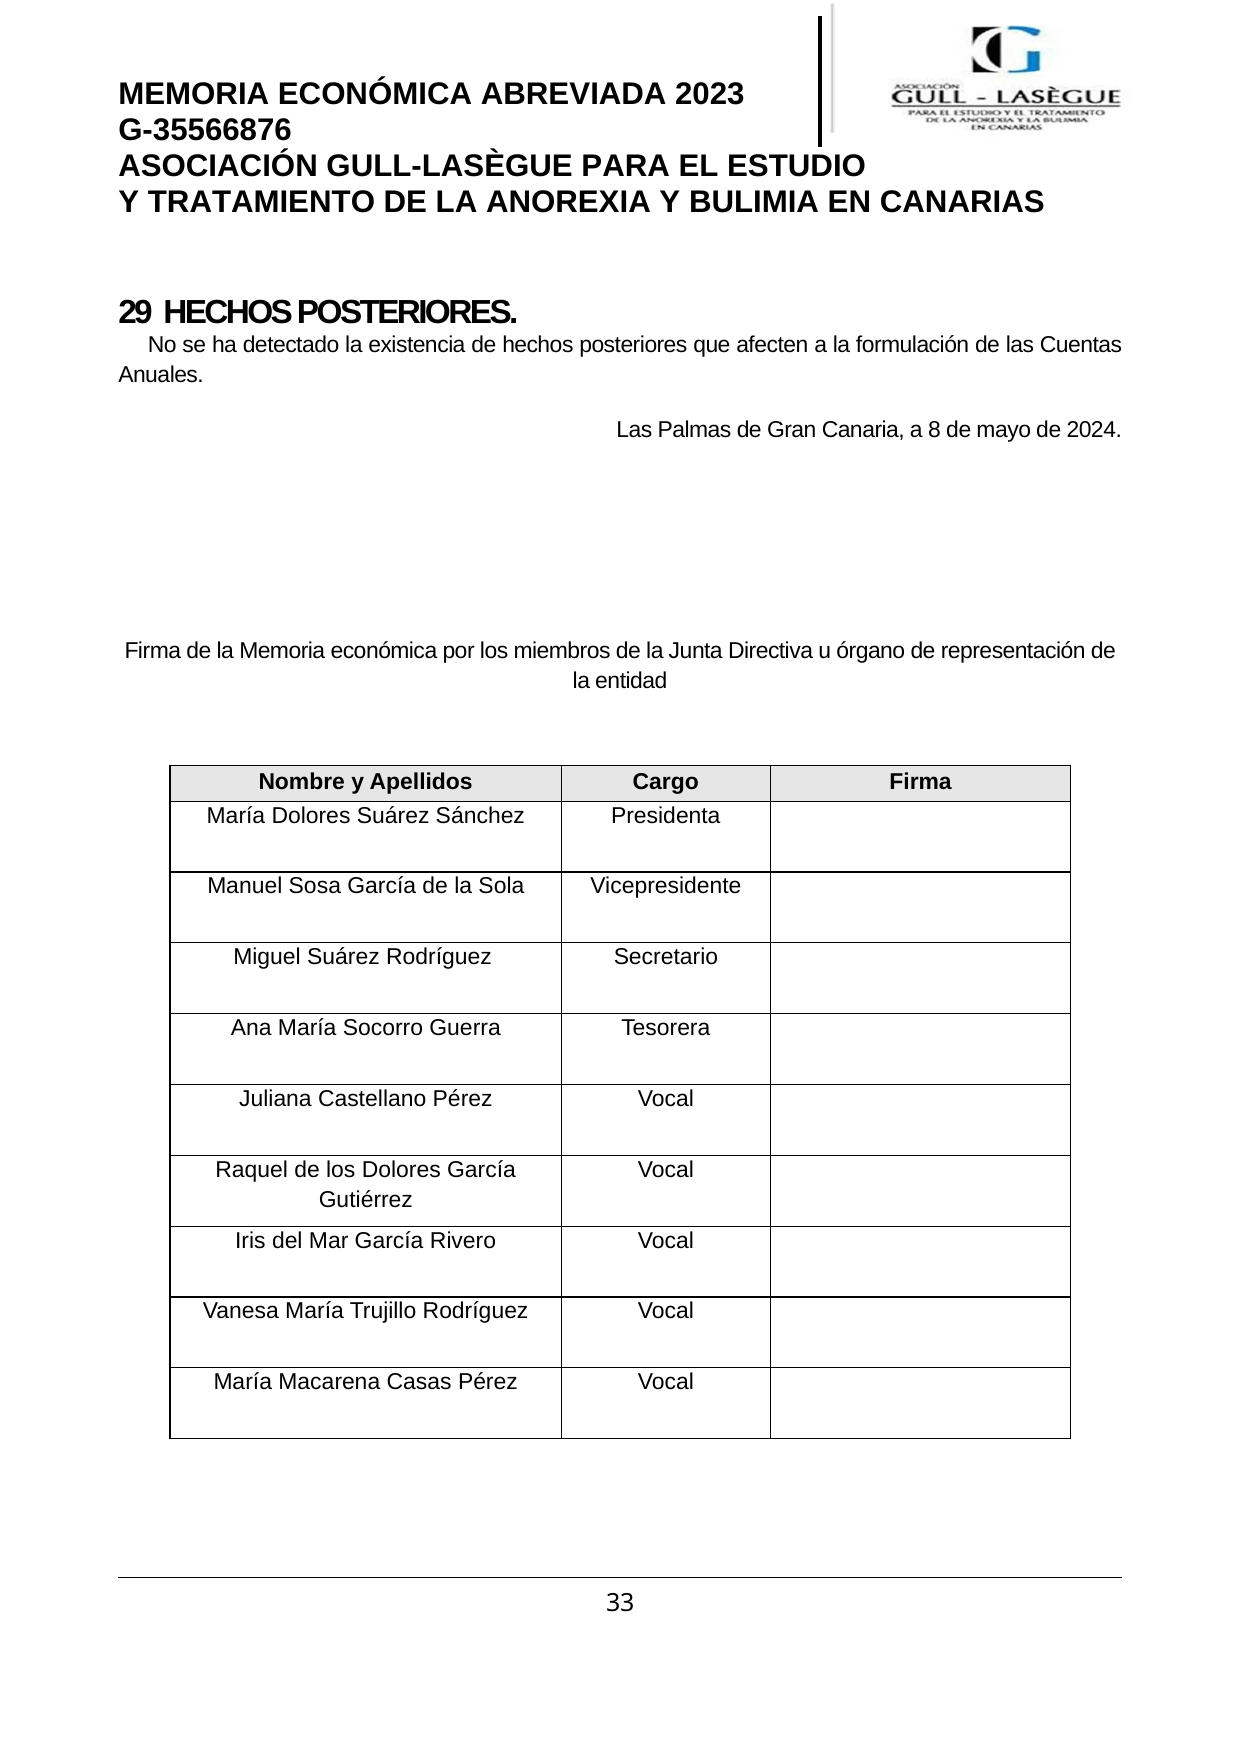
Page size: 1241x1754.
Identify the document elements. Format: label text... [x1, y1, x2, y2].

table_cell [771, 1298, 1070, 1367]
table_cell Miguel Suárez Rodríguez [171, 943, 561, 1013]
table_cell [771, 1156, 1070, 1226]
table_cell Vanesa María Trujillo Rodríguez [171, 1298, 561, 1367]
table_cell Tesorera [562, 1014, 770, 1084]
text Las Palmas de Gran Canaria, a 8 de mayo de 2024. [118, 416, 1122, 443]
table_cell [771, 1227, 1070, 1296]
table_cell Vicepresidente [562, 873, 770, 942]
table_cell Vocal [562, 1298, 770, 1367]
table_cell Vocal [562, 1227, 770, 1296]
table_cell Vocal [562, 1156, 770, 1226]
table_cell Iris del Mar García Rivero [171, 1227, 561, 1296]
table_cell María Macarena Casas Pérez [171, 1368, 561, 1438]
table_cell Manuel Sosa García de la Sola [171, 873, 561, 942]
table_cell [771, 1085, 1070, 1155]
table_cell [771, 943, 1070, 1013]
table_cell Vocal [562, 1368, 770, 1438]
table_cell [771, 802, 1070, 871]
text No se ha detectado la existencia de hechos posteriores que afecten a la formulación de las Cuentas Anuales. [118, 331, 1122, 387]
table_cell [771, 873, 1070, 942]
table_cell Juliana Castellano Pérez [171, 1085, 561, 1155]
table_cell Vocal [562, 1085, 770, 1155]
table_cell Secretario [562, 943, 770, 1013]
table_cell [771, 1368, 1070, 1438]
table_cell Ana María Socorro Guerra [171, 1014, 561, 1084]
table_header Cargo [562, 766, 770, 801]
table_header Firma [771, 766, 1070, 801]
table_cell Raquel de los Dolores García Gutiérrez [171, 1156, 561, 1226]
table_cell Presidenta [562, 802, 770, 871]
table_cell [771, 1014, 1070, 1084]
subtitle HECHOS POSTERIORES. [118, 292, 1122, 331]
table_header Nombre y Apellidos [171, 766, 561, 801]
text Firma de la Memoria económica por los miembros de la Junta Directiva u órgano de representación de la entidad [118, 637, 1122, 694]
table_cell María Dolores Suárez Sánchez [171, 802, 561, 871]
